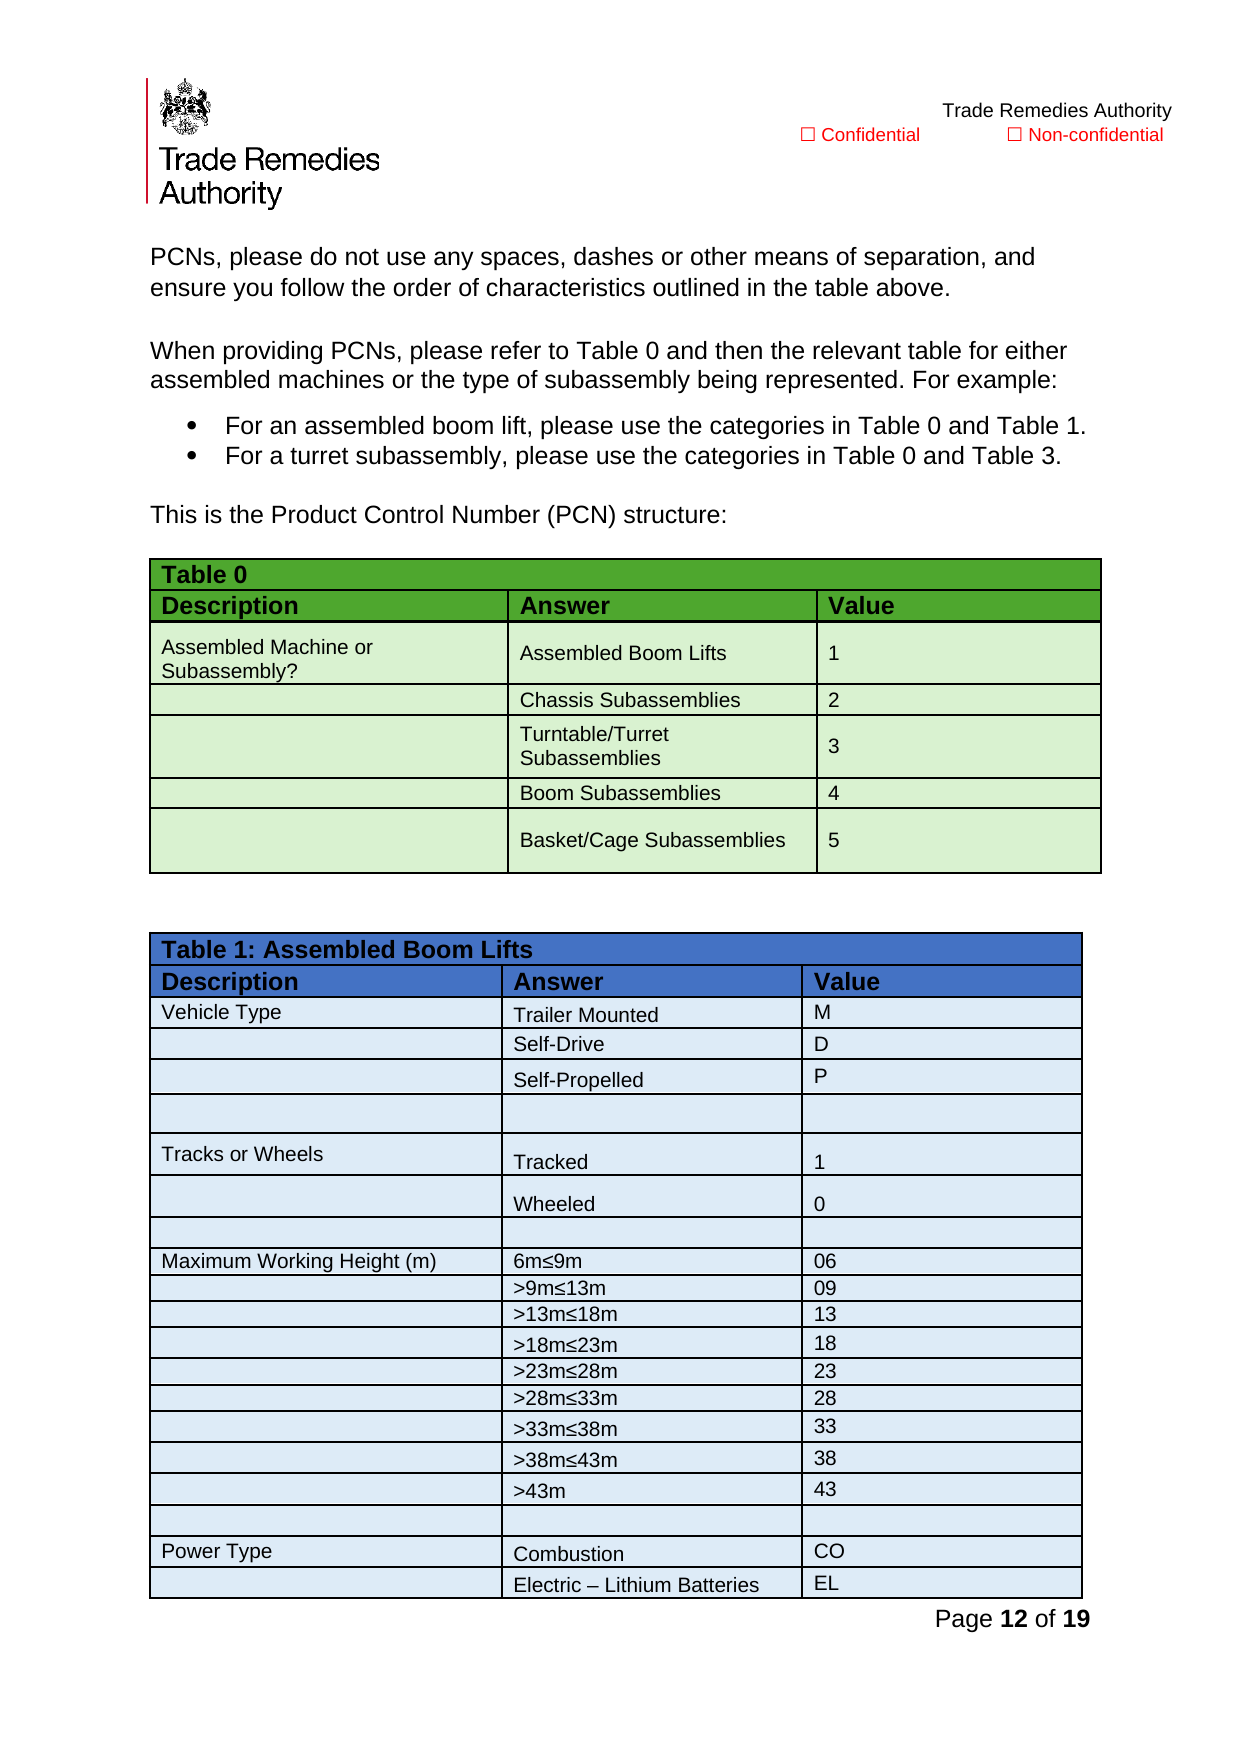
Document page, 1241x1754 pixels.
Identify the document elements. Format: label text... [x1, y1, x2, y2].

table_cell >38m≤43m [503, 1443, 801, 1472]
table_cell [503, 1218, 801, 1247]
table_cell [151, 1276, 501, 1300]
table_cell Combustion [503, 1537, 801, 1566]
table_cell Chassis Subassemblies [509, 685, 816, 714]
table_cell 18 [803, 1328, 1081, 1357]
table_cell [151, 1060, 501, 1092]
table_cell 09 [803, 1276, 1081, 1300]
table_cell 38 [803, 1443, 1081, 1472]
table_cell >9m≤13m [503, 1276, 801, 1300]
table_cell >18m≤23m [503, 1328, 801, 1357]
table_cell Maximum Working Height (m) [151, 1249, 501, 1273]
table_cell Self-Propelled [503, 1060, 801, 1092]
text PCNs, please do not use any spaces, dashes or other means of separation, and ensure you follow the order of characteristics outlined in the table above. [150, 242, 1090, 333]
table_cell [151, 1095, 501, 1132]
list For a turret subassembly, please use the categories in Table 0 and Table 3. [187, 441, 1090, 470]
table_cell Power Type [151, 1537, 501, 1566]
table_cell [803, 1095, 1081, 1132]
table_cell [151, 716, 507, 777]
table_cell 06 [803, 1249, 1081, 1273]
table_cell [151, 809, 507, 872]
table_cell D [803, 1029, 1081, 1058]
table_cell 33 [803, 1412, 1081, 1441]
table_cell Value [818, 591, 1100, 620]
table_cell 5 [818, 809, 1100, 872]
table_cell [151, 1506, 501, 1535]
list For an assembled boom lift, please use the categories in Table 0 and Table 1. [187, 411, 1090, 440]
table_cell [151, 779, 507, 807]
table_cell Description [151, 591, 507, 620]
table_cell 4 [818, 779, 1100, 807]
table_cell [503, 1095, 801, 1132]
table_header Table 0 [151, 560, 1100, 589]
table_cell [151, 1176, 501, 1216]
table_cell [151, 1302, 501, 1326]
table_cell >28m≤33m [503, 1386, 801, 1410]
table_cell M [803, 998, 1081, 1027]
table_cell >13m≤18m [503, 1302, 801, 1326]
table_cell Boom Subassemblies [509, 779, 816, 807]
table_cell [151, 1328, 501, 1357]
table_cell [151, 1568, 501, 1597]
table_cell Assembled Machine or Subassembly? [151, 623, 507, 683]
table_cell Tracked [503, 1134, 801, 1174]
table_cell [151, 1386, 501, 1410]
table_cell 1 [818, 623, 1100, 683]
table_cell [803, 1218, 1081, 1247]
text When providing PCNs, please refer to Table 0 and then the relevant table for either assembled machines or the type of subassembly being represented. For example: [150, 336, 1090, 394]
table_cell [151, 685, 507, 714]
table_cell Description [151, 966, 501, 996]
table_cell Tracks or Wheels [151, 1134, 501, 1174]
table_cell 2 [818, 685, 1100, 714]
table_cell [151, 1359, 501, 1383]
table_cell [503, 1506, 801, 1535]
table_cell [151, 1443, 501, 1472]
table_cell Answer [509, 591, 816, 620]
table_cell Wheeled [503, 1176, 801, 1216]
table_cell [803, 1506, 1081, 1535]
table_cell [151, 1029, 501, 1058]
table_cell 6m≤9m [503, 1249, 801, 1273]
table_cell P [803, 1060, 1081, 1092]
table_cell Turntable/Turret Subassemblies [509, 716, 816, 777]
table_cell [151, 1412, 501, 1441]
table_cell EL [803, 1568, 1081, 1597]
table_cell Answer [503, 966, 801, 996]
text This is the Product Control Number (PCN) structure: [150, 500, 1090, 529]
table_cell >23m≤28m [503, 1359, 801, 1383]
table_cell 1 [803, 1134, 1081, 1174]
table_cell Self-Drive [503, 1029, 801, 1058]
table_cell >43m [503, 1474, 801, 1503]
table_cell 0 [803, 1176, 1081, 1216]
table_cell Assembled Boom Lifts [509, 623, 816, 683]
table_cell Vehicle Type [151, 998, 501, 1027]
table_cell Value [803, 966, 1081, 996]
table_cell Trailer Mounted [503, 998, 801, 1027]
table_cell CO [803, 1537, 1081, 1566]
table_cell 13 [803, 1302, 1081, 1326]
table_cell 3 [818, 716, 1100, 777]
table_cell Basket/Cage Subassemblies [509, 809, 816, 872]
table_cell 43 [803, 1474, 1081, 1503]
table_cell [151, 1474, 501, 1503]
table_cell Electric – Lithium Batteries [503, 1568, 801, 1597]
table_cell >33m≤38m [503, 1412, 801, 1441]
table_cell [151, 1218, 501, 1247]
table_header Table 1: Assembled Boom Lifts [151, 934, 1081, 964]
table_cell 23 [803, 1359, 1081, 1383]
table_cell 28 [803, 1386, 1081, 1410]
